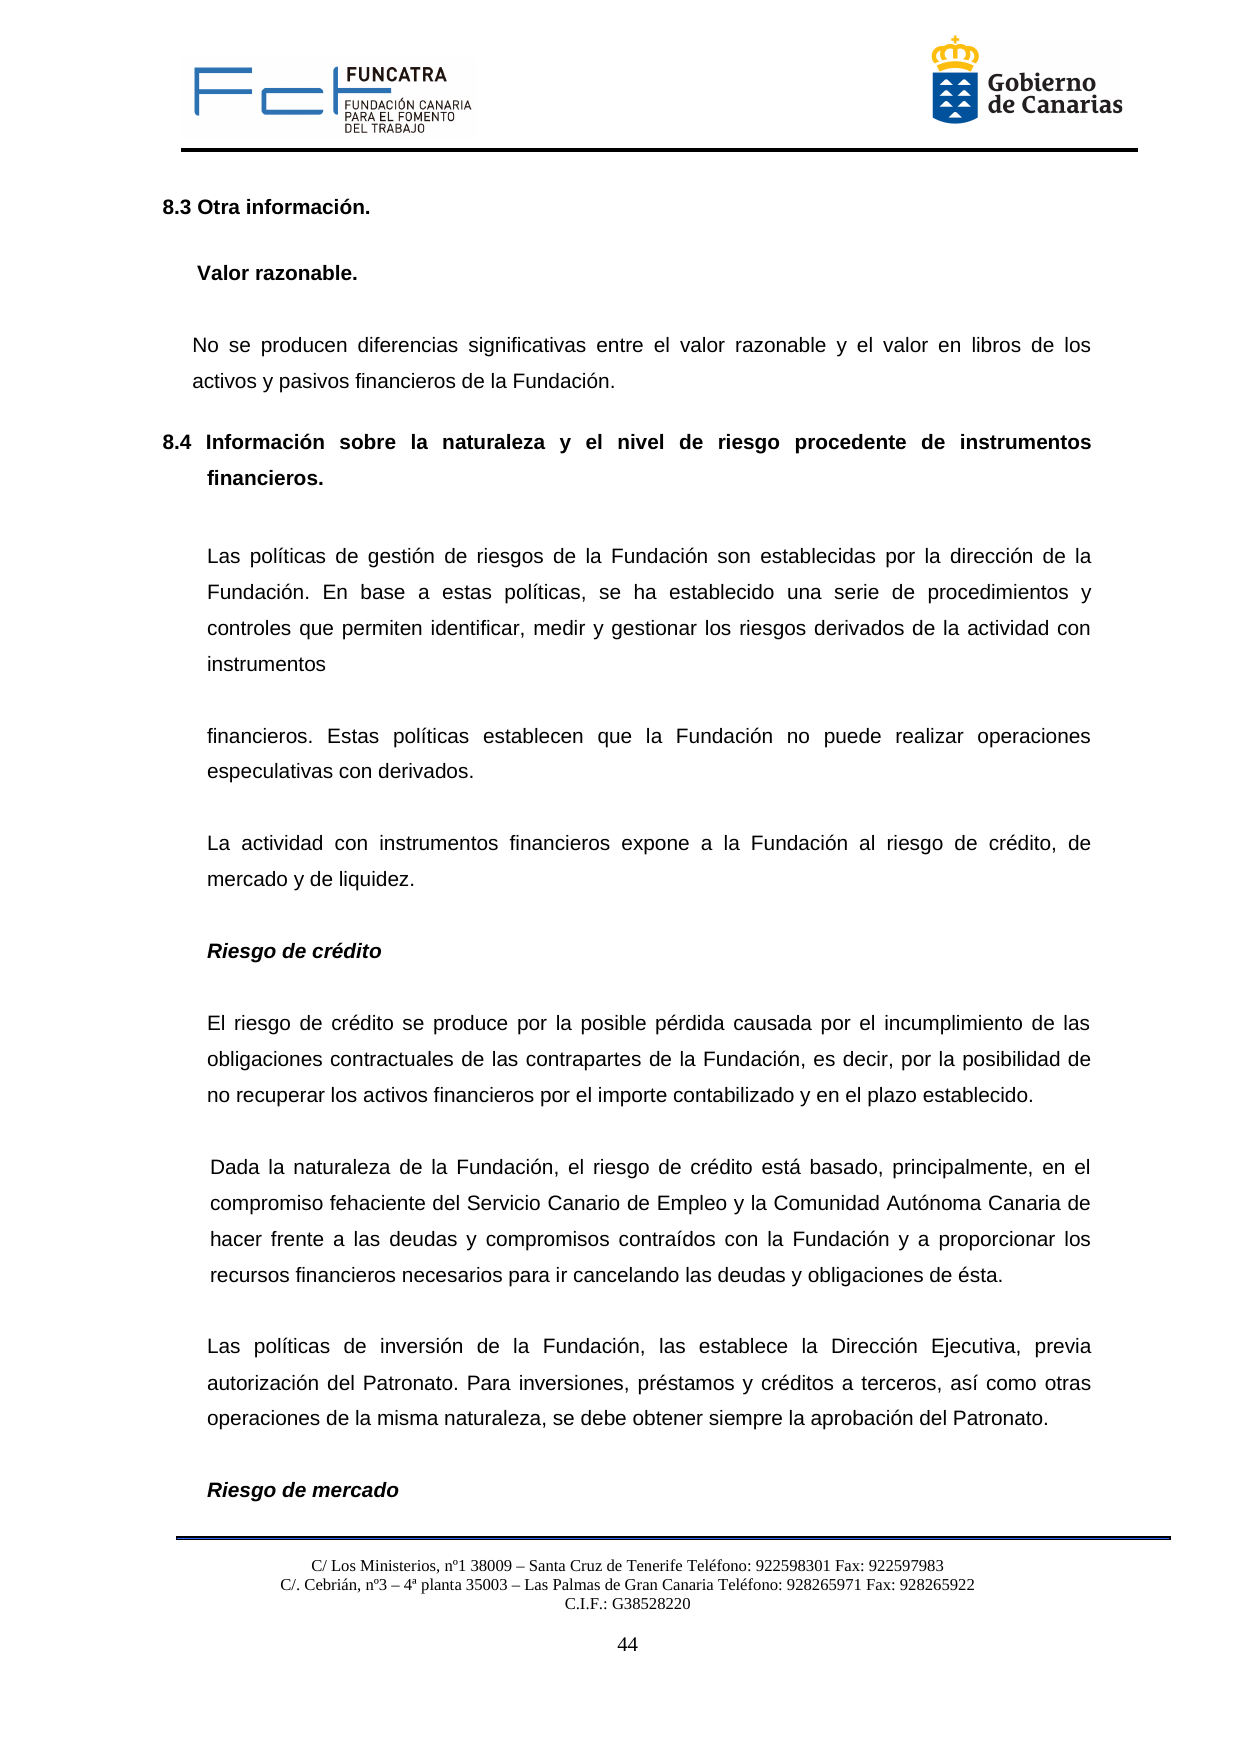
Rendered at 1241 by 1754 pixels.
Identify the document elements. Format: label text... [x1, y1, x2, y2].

text El riesgo de crédito se produce por la posible pérdida causada por el incumplimiento de las obligaciones contractuales de las contrapartes de la Fundación, es decir, por la posibilidad de no recuperar los activos financieros por el importe contabilizado y en el plazo establecido. [207, 1011, 1092, 1107]
picture [931, 35, 1123, 124]
text Riesgo de mercado [207, 1478, 1092, 1502]
text Las políticas de inversión de la Fundación, las establece la Dirección Ejecutiva, previa autorización del Patronato. Para inversiones, préstamos y créditos a terceros, así como otras operaciones de la misma naturaleza, se debe obtener siempre la aprobación del Patronato. [207, 1334, 1092, 1430]
text Las políticas de gestión de riesgos de la Fundación son establecidas por la dirección de la Fundación. En base a estas políticas, se ha establecido una serie de procedimientos y controles que permiten identificar, medir y gestionar los riesgos derivados de la actividad con instrumentos [207, 544, 1092, 676]
picture [180, 57, 477, 138]
text Dada la naturaleza de la Fundación, el riesgo de crédito está basado, principalmente, en el compromiso fehaciente del Servicio Canario de Empleo y la Comunidad Autónoma Canaria de hacer frente a las deudas y compromisos contraídos con la Fundación y a proporcionar los recursos financieros necesarios para ir cancelando las deudas y obligaciones de ésta. [210, 1155, 1092, 1286]
text financieros. Estas políticas establecen que la Fundación no puede realizar operaciones especulativas con derivados. [207, 723, 1092, 783]
subtitle 8.4 Información sobre la naturaleza y el nivel de riesgo procedente de instrumentos financieros. [162, 430, 1092, 489]
subtitle 8.3 Otra información. [162, 194, 1092, 218]
text La actividad con instrumentos financieros expone a la Fundación al riesgo de crédito, de mercado y de liquidez. [207, 831, 1092, 891]
text No se producen diferencias significativas entre el valor razonable y el valor en libros de los activos y pasivos financieros de la Fundación. [192, 333, 1092, 393]
text Valor razonable. [162, 261, 1092, 285]
text Riesgo de crédito [207, 939, 1092, 963]
